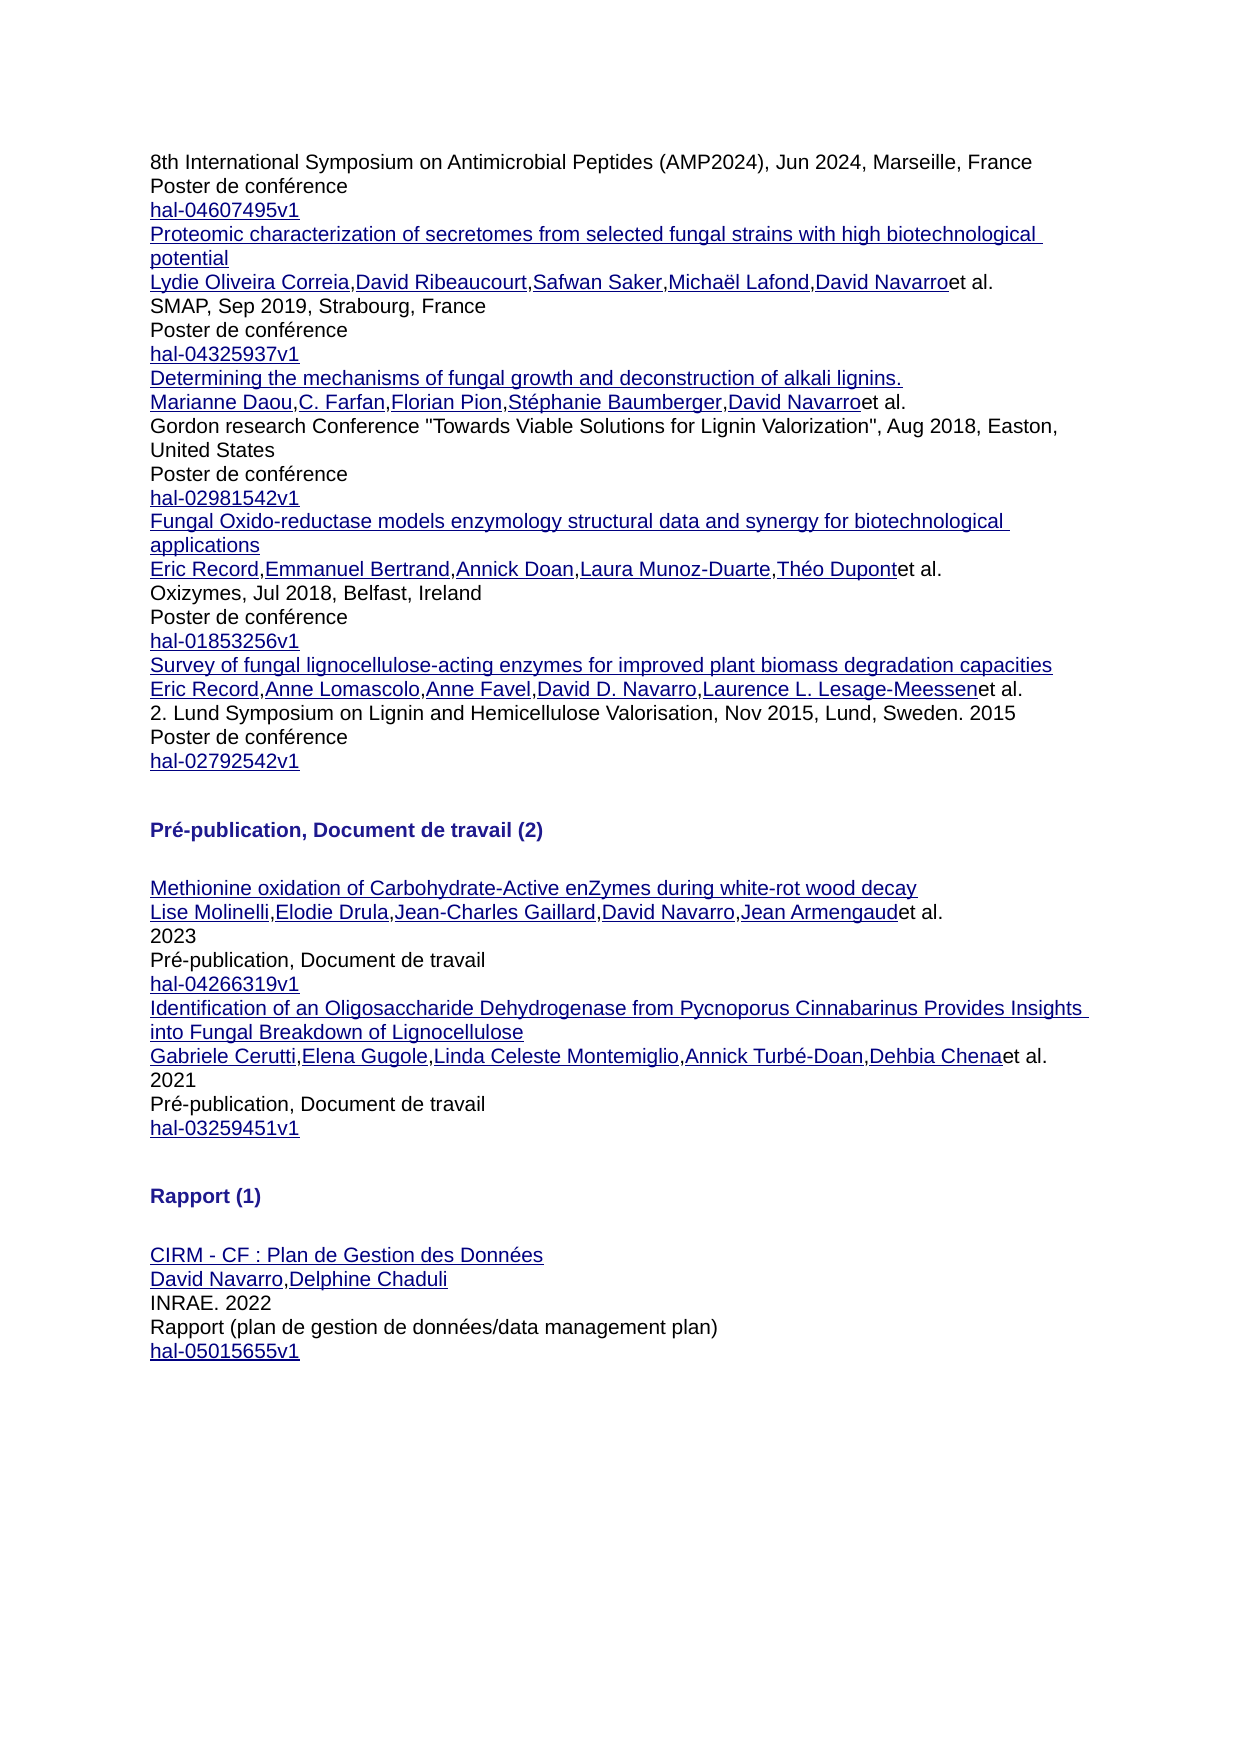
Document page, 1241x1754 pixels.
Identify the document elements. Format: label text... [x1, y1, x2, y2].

table_header Methionine oxidation of Carbohydrate-Active enZymes during white-rot wood decay Lise Molinelli,Elodie Drula,Jean-Charles Gaillard,David Navarro,Jean Armengaudet al. 2023 Pré-publication, Document de travail hal-04266319v1 [150, 876, 1090, 996]
table_header CIRM - CF : Plan de Gestion des Données David Navarro,Delphine Chaduli INRAE. 2022 Rapport (plan de gestion de données/data management plan) hal-05015655v1 [150, 1243, 1090, 1362]
subtitle Rapport (1) [150, 1184, 1090, 1208]
table_cell Determining the mechanisms of fungal growth and deconstruction of alkali lignins. Marianne Daou,C. Farfan,Florian Pion,Stéphanie Baumberger,David Navarroet al. Gordon research Conference "Towards Viable Solutions for Lignin Valorization", Aug 2018, Easton, United States Poster de conférence hal-02981542v1 [150, 366, 1090, 509]
table_cell Fungal Oxido-reductase models enzymology structural data and synergy for biotechnological applications Eric Record,Emmanuel Bertrand,Annick Doan,Laura Munoz-Duarte,Théo Dupontet al. Oxizymes, Jul 2018, Belfast, Ireland Poster de conférence hal-01853256v1 [150, 509, 1090, 653]
table_cell 8th International Symposium on Antimicrobial Peptides (AMP2024), Jun 2024, Marseille, France Poster de conférence hal-04607495v1 [150, 150, 1090, 222]
subtitle Pré-publication, Document de travail (2) [150, 818, 1090, 842]
table_cell Survey of fungal lignocellulose-acting enzymes for improved plant biomass degradation capacities Eric Record,Anne Lomascolo,Anne Favel,David D. Navarro,Laurence L. Lesage-Meessenet al. 2. Lund Symposium on Lignin and Hemicellulose Valorisation, Nov 2015, Lund, Sweden. 2015 Poster de conférence hal-02792542v1 [150, 653, 1090, 773]
table_cell Identification of an Oligosaccharide Dehydrogenase from Pycnoporus Cinnabarinus Provides Insights into Fungal Breakdown of Lignocellulose Gabriele Cerutti,Elena Gugole,Linda Celeste Montemiglio,Annick Turbé-Doan,Dehbia Chenaet al. 2021 Pré-publication, Document de travail hal-03259451v1 [150, 996, 1090, 1139]
table_cell Proteomic characterization of secretomes from selected fungal strains with high biotechnological potential Lydie Oliveira Correia,David Ribeaucourt,Safwan Saker,Michaël Lafond,David Navarroet al. SMAP, Sep 2019, Strabourg, France Poster de conférence hal-04325937v1 [150, 222, 1090, 366]
